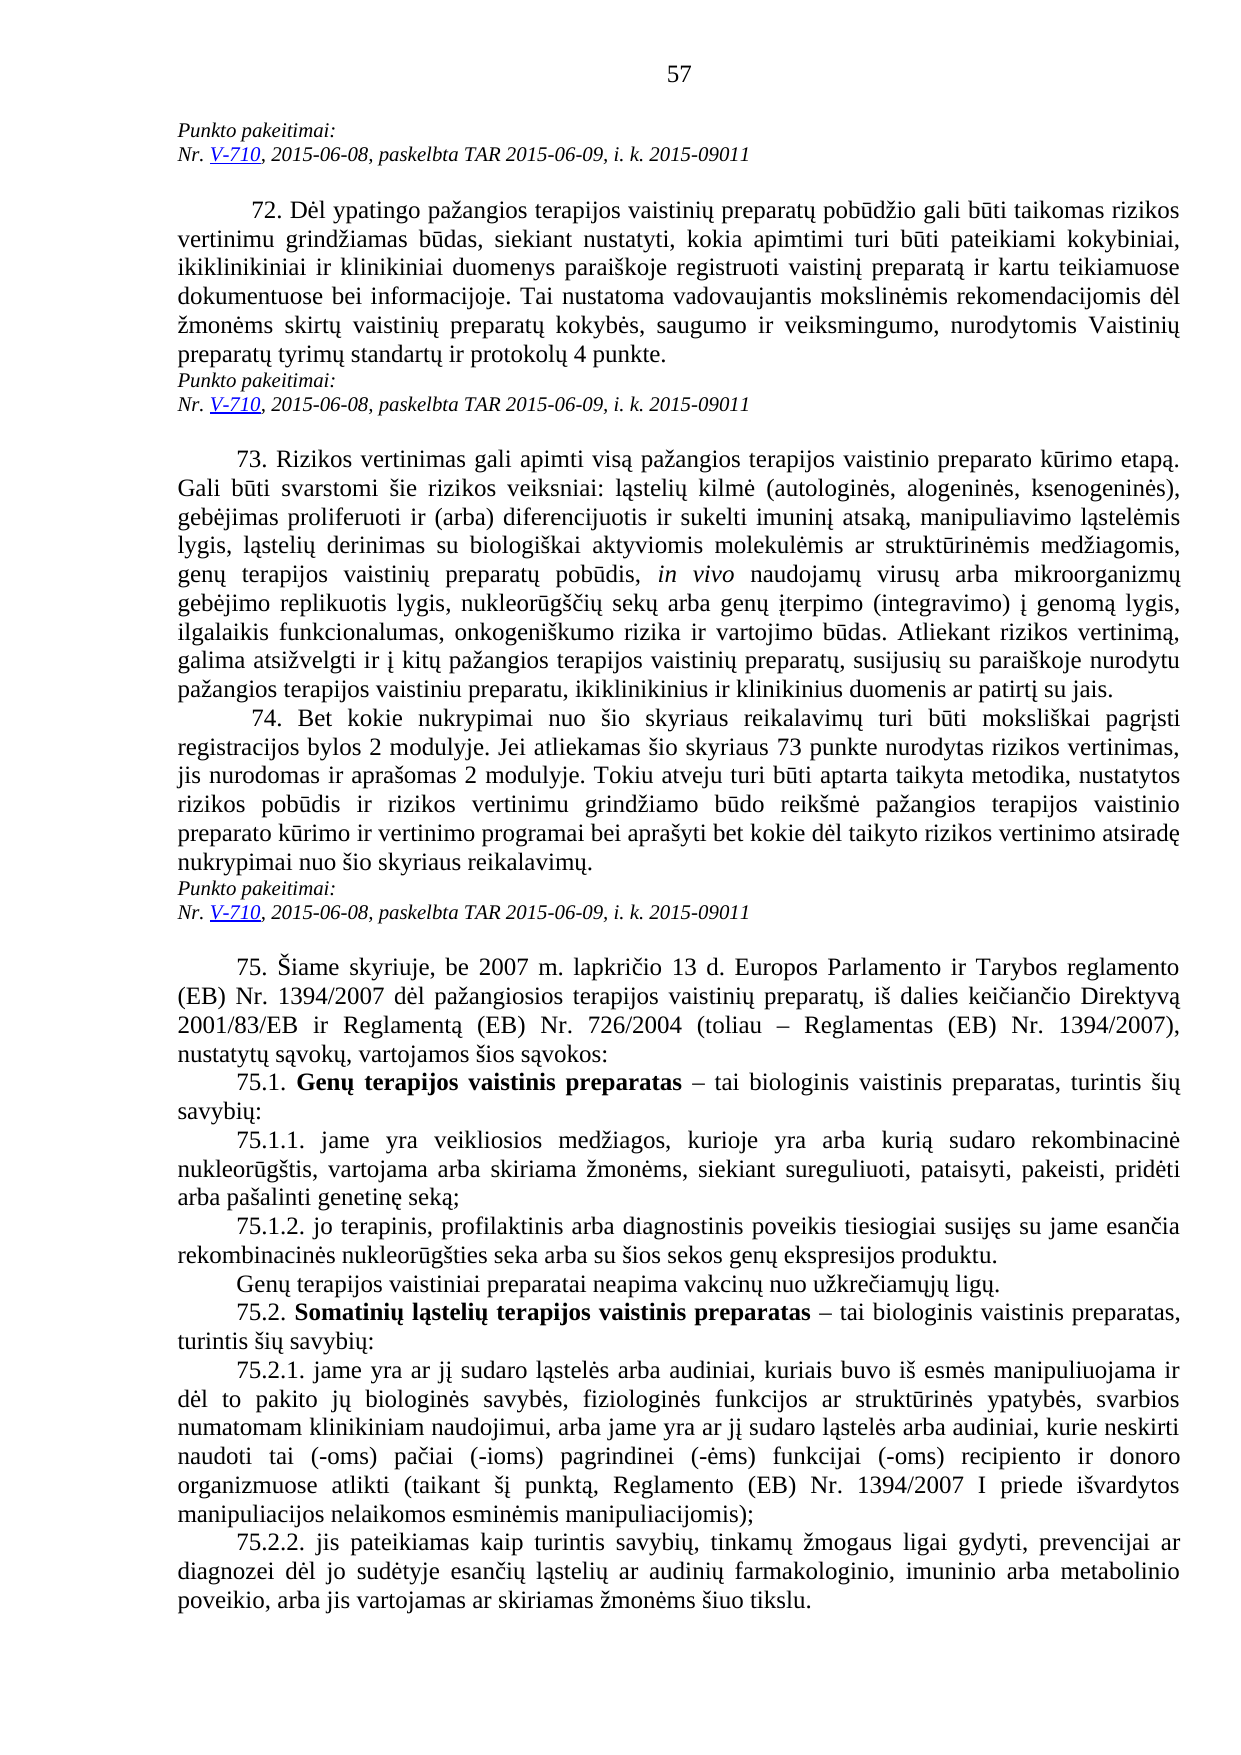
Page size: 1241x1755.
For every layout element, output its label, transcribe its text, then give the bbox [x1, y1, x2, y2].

text Nr. V-710, 2015-06-08, paskelbta TAR 2015-06-09, i. k. 2015-09011 [177, 142, 1181, 166]
text Nr. V-710, 2015-06-08, paskelbta TAR 2015-06-09, i. k. 2015-09011 [177, 900, 1181, 924]
text Genų terapijos vaistiniai preparatai neapima vakcinų nuo užkrečiamųjų ligų. [177, 1269, 1181, 1297]
text 75.1. Genų terapijos vaistinis preparatas – tai biologinis vaistinis preparatas, turintis šių savybių: [177, 1067, 1181, 1125]
text 75.1.2. jo terapinis, profilaktinis arba diagnostinis poveikis tiesiogiai susijęs su jame esančia rekombinacinės nukleorūgšties seka arba su šios sekos genų ekspresijos produktu. [177, 1211, 1181, 1269]
text 75.2.1. jame yra ar jį sudaro ląstelės arba audiniai, kuriais buvo iš esmės manipuliuojama ir dėl to pakito jų biologinės savybės, fiziologinės funkcijos ar struktūrinės ypatybės, svarbios numatomam klinikiniam naudojimui, arba jame yra ar jį sudaro ląstelės arba audiniai, kurie neskirti naudoti tai (-oms) pačiai (-ioms) pagrindinei (-ėms) funkcijai (-oms) recipiento ir donoro organizmuose atlikti (taikant šį punktą, Reglamento (EB) Nr. 1394/2007 I priede išvardytos manipuliacijos nelaikomos esminėmis manipuliacijomis); [177, 1355, 1181, 1527]
text 75. Šiame skyriuje, be 2007 m. lapkričio 13 d. Europos Parlamento ir Tarybos reglamento (EB) Nr. 1394/2007 dėl pažangiosios terapijos vaistinių preparatų, iš dalies keičiančio Direktyvą 2001/83/EB ir Reglamentą (EB) Nr. 726/2004 (toliau – Reglamentas (EB) Nr. 1394/2007), nustatytų sąvokų, vartojamos šios sąvokos: [177, 952, 1181, 1067]
text 72. Dėl ypatingo pažangios terapijos vaistinių preparatų pobūdžio gali būti taikomas rizikos vertinimu grindžiamas būdas, siekiant nustatyti, kokia apimtimi turi būti pateikiami kokybiniai, ikiklinikiniai ir klinikiniai duomenys paraiškoje registruoti vaistinį preparatą ir kartu teikiamuose dokumentuose bei informacijoje. Tai nustatoma vadovaujantis mokslinėmis rekomendacijomis dėl žmonėms skirtų vaistinių preparatų kokybės, saugumo ir veiksmingumo, nurodytomis Vaistinių preparatų tyrimų standartų ir protokolų 4 punkte. [177, 195, 1181, 367]
text 75.1.1. jame yra veikliosios medžiagos, kurioje yra arba kurią sudaro rekombinacinė nukleorūgštis, vartojama arba skiriama žmonėms, siekiant sureguliuoti, pataisyti, pakeisti, pridėti arba pašalinti genetinę seką; [177, 1125, 1181, 1211]
text Punkto pakeitimai: [177, 876, 1181, 900]
text Punkto pakeitimai: [177, 367, 1181, 392]
text 75.2. Somatinių ląstelių terapijos vaistinis preparatas – tai biologinis vaistinis preparatas, turintis šių savybių: [177, 1297, 1181, 1355]
text 75.2.2. jis pateikiamas kaip turintis savybių, tinkamų žmogaus ligai gydyti, prevencijai ar diagnozei dėl jo sudėtyje esančių ląstelių ar audinių farmakologinio, imuninio arba metabolinio poveikio, arba jis vartojamas ar skiriamas žmonėms šiuo tikslu. [177, 1527, 1181, 1614]
text Punkto pakeitimai: [177, 118, 1181, 142]
text 74. Bet kokie nukrypimai nuo šio skyriaus reikalavimų turi būti moksliškai pagrįsti registracijos bylos 2 modulyje. Jei atliekamas šio skyriaus 73 punkte nurodytas rizikos vertinimas, jis nurodomas ir aprašomas 2 modulyje. Tokiu atveju turi būti aptarta taikyta metodika, nustatytos rizikos pobūdis ir rizikos vertinimu grindžiamo būdo reikšmė pažangios terapijos vaistinio preparato kūrimo ir vertinimo programai bei aprašyti bet kokie dėl taikyto rizikos vertinimo atsiradę nukrypimai nuo šio skyriaus reikalavimų. [177, 703, 1181, 876]
text 73. Rizikos vertinimas gali apimti visą pažangios terapijos vaistinio preparato kūrimo etapą. Gali būti svarstomi šie rizikos veiksniai: ląstelių kilmė (autologinės, alogeninės, ksenogeninės), gebėjimas proliferuoti ir (arba) diferencijuotis ir sukelti imuninį atsaką, manipuliavimo ląstelėmis lygis, ląstelių derinimas su biologiškai aktyviomis molekulėmis ar struktūrinėmis medžiagomis, genų terapijos vaistinių preparatų pobūdis, in vivo naudojamų virusų arba mikroorganizmų gebėjimo replikuotis lygis, nukleorūgščių sekų arba genų įterpimo (integravimo) į genomą lygis, ilgalaikis funkcionalumas, onkogeniškumo rizika ir vartojimo būdas. Atliekant rizikos vertinimą, galima atsižvelgti ir į kitų pažangios terapijos vaistinių preparatų, susijusių su paraiškoje nurodytu pažangios terapijos vaistiniu preparatu, ikiklinikinius ir klinikinius duomenis ar patirtį su jais. [177, 444, 1181, 703]
text Nr. V-710, 2015-06-08, paskelbta TAR 2015-06-09, i. k. 2015-09011 [177, 392, 1181, 416]
